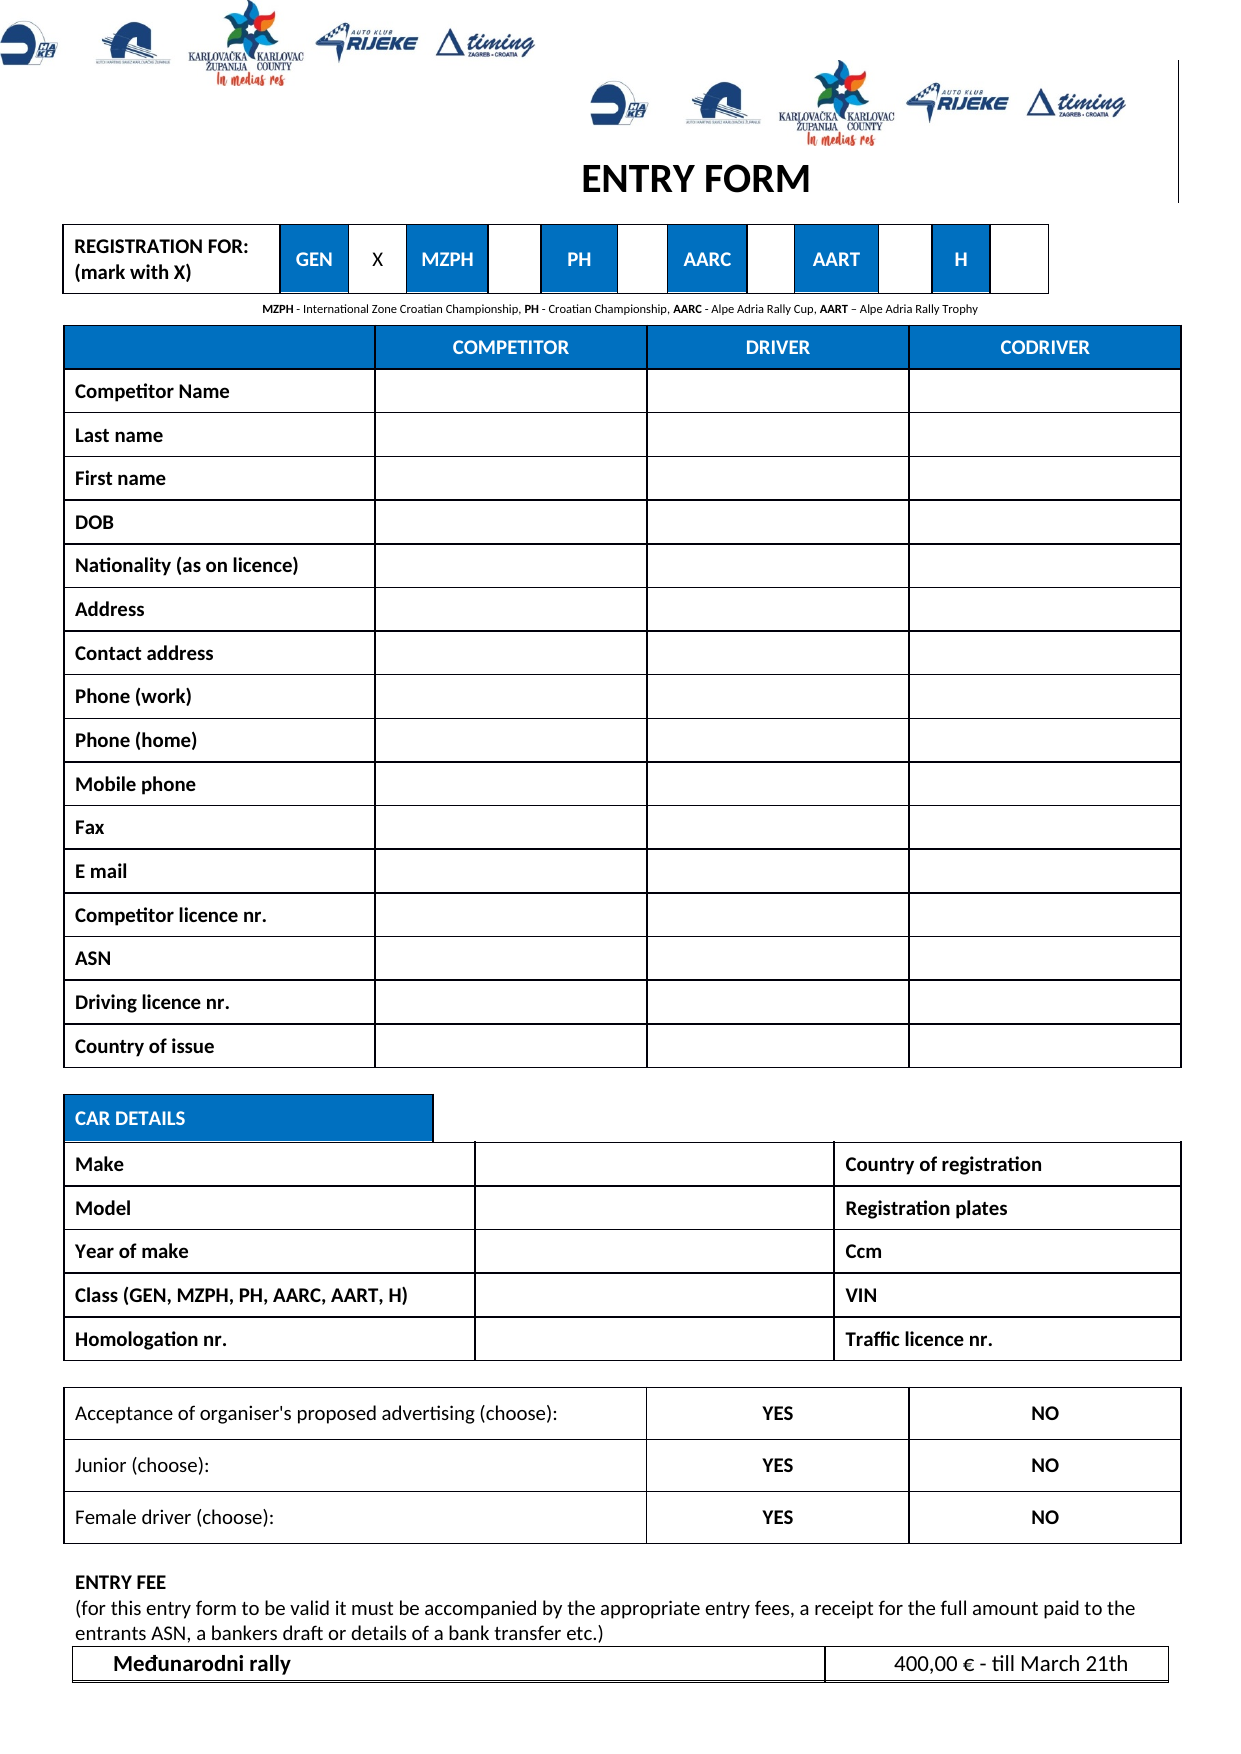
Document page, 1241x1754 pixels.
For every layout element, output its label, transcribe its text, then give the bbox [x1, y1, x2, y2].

table_cell [910, 545, 1180, 586]
table_cell [376, 806, 646, 848]
table_cell [648, 370, 908, 412]
table_cell [64, 153, 213, 203]
table_cell [376, 719, 646, 761]
table_header Acceptance of organiser's proposed advertising (choose): [65, 1388, 646, 1438]
table_cell [910, 981, 1180, 1023]
table_header 400,00 € - till March 21th [826, 1647, 1168, 1680]
table_cell [648, 937, 908, 979]
table_cell VIN [835, 1274, 1180, 1316]
table_header [489, 225, 540, 292]
table_cell [376, 1025, 646, 1067]
table_cell Fax [65, 806, 374, 848]
table_header REGISTRATION FOR: (mark with X) [64, 225, 279, 292]
table_header MZPH [407, 225, 487, 292]
table_cell Competitor licence nr. [65, 894, 374, 936]
table_cell [648, 413, 908, 456]
table_cell [376, 850, 646, 892]
table_cell [376, 675, 646, 717]
table_cell Junior (choose): [65, 1440, 646, 1491]
table_cell [476, 1143, 833, 1185]
table_header [879, 225, 931, 292]
table_cell [648, 894, 908, 936]
table_cell [376, 937, 646, 979]
table_header PH [542, 225, 617, 292]
table_cell Make [65, 1143, 474, 1185]
table_cell E mail [65, 850, 374, 892]
table_cell [476, 1318, 833, 1359]
table_cell [648, 1025, 908, 1067]
table_cell [910, 719, 1180, 761]
table_cell ASN [65, 937, 374, 979]
table_cell Traffic licence nr. [835, 1318, 1180, 1359]
table_header H [933, 225, 989, 292]
table_cell [476, 1230, 833, 1272]
text MZPH - International Zone Croatian Championship, PH - Croatian Championship, AARC - Alpe Adria Rally Cup, AART – Alpe Adria Rally Trophy [75, 302, 1165, 317]
table_cell [910, 1025, 1180, 1067]
table_cell NO [910, 1492, 1180, 1542]
table_header DRIVER [648, 326, 908, 368]
table_header [618, 225, 667, 292]
table_cell [648, 806, 908, 848]
table_cell [910, 632, 1180, 674]
table_cell [376, 632, 646, 674]
table_cell Contact address [65, 632, 374, 674]
table_cell [476, 1187, 833, 1229]
picture [0, 0, 536, 86]
table_header YES [647, 1388, 908, 1438]
table_cell [910, 501, 1180, 543]
table_cell [910, 850, 1180, 892]
table_cell [910, 588, 1180, 630]
subtitle ENTRY FEE [75, 1569, 1165, 1595]
table_cell [648, 632, 908, 674]
table_cell First name [65, 457, 374, 499]
table_header [64, 60, 1178, 152]
table_header [65, 326, 374, 368]
table_cell Competitor Name [65, 370, 374, 412]
table_cell [910, 763, 1180, 805]
table_cell Country of issue [65, 1025, 374, 1067]
table_cell Year of make [65, 1230, 474, 1272]
table_cell [648, 588, 908, 630]
table_cell Last name [65, 413, 374, 456]
table_cell [910, 370, 1180, 412]
table_cell [648, 545, 908, 586]
table_cell Female driver (choose): [65, 1492, 646, 1542]
table_header CODRIVER [910, 326, 1180, 368]
table_cell Phone (work) [65, 675, 374, 717]
table_cell Country of registration [835, 1143, 1180, 1185]
table_header AART [795, 225, 878, 292]
picture [590, 60, 1127, 146]
table_cell [910, 894, 1180, 936]
table_cell DOB [65, 501, 374, 543]
table_cell [910, 806, 1180, 848]
table_cell [376, 981, 646, 1023]
table_header AARC [668, 225, 746, 292]
table_cell Phone (home) [65, 719, 374, 761]
table_cell NO [910, 1440, 1180, 1491]
table_cell YES [647, 1492, 908, 1542]
table_cell [376, 763, 646, 805]
table_cell [648, 457, 908, 499]
table_cell [648, 675, 908, 717]
table_header [991, 225, 1048, 292]
table_cell Homologation nr. [65, 1318, 474, 1359]
table_header NO [910, 1388, 1180, 1438]
table_cell Ccm [835, 1230, 1180, 1272]
table_cell [648, 501, 908, 543]
table_cell Model [65, 1187, 474, 1229]
table_cell [910, 457, 1180, 499]
table_cell [376, 501, 646, 543]
table_cell [376, 413, 646, 456]
table_cell [910, 675, 1180, 717]
table_cell [910, 413, 1180, 456]
table_header CAR DETAILS [65, 1095, 432, 1141]
table_cell [376, 545, 646, 586]
table_cell [376, 457, 646, 499]
table_cell [376, 588, 646, 630]
table_cell Class (GEN, MZPH, PH, AARC, AART, H) [65, 1274, 474, 1316]
table_cell [376, 370, 646, 412]
table_cell [648, 981, 908, 1023]
table_cell [910, 937, 1180, 979]
table_cell [476, 1274, 833, 1316]
text (for this entry form to be valid it must be accompanied by the appropriate entry fees, a receipt for the full amount paid to the entrants ASN, a bankers draft or details of a bank transfer etc.) [75, 1595, 1165, 1646]
table_cell [648, 719, 908, 761]
table_cell Mobile phone [65, 763, 374, 805]
table_cell [648, 763, 908, 805]
table_cell YES [647, 1440, 908, 1491]
table_header [748, 225, 794, 292]
table_cell Address [65, 588, 374, 630]
table_cell Driving licence nr. [65, 981, 374, 1023]
table_cell ENTRY FORM [214, 153, 1178, 203]
table_header GEN [281, 225, 348, 292]
table_header X [349, 225, 406, 292]
table_cell Registration plates [835, 1187, 1180, 1229]
table_cell Nationality (as on licence) [65, 545, 374, 586]
table_header COMPETITOR [376, 326, 646, 368]
table_header Međunarodni rally [73, 1647, 824, 1680]
table_cell [648, 850, 908, 892]
table_cell [376, 894, 646, 936]
